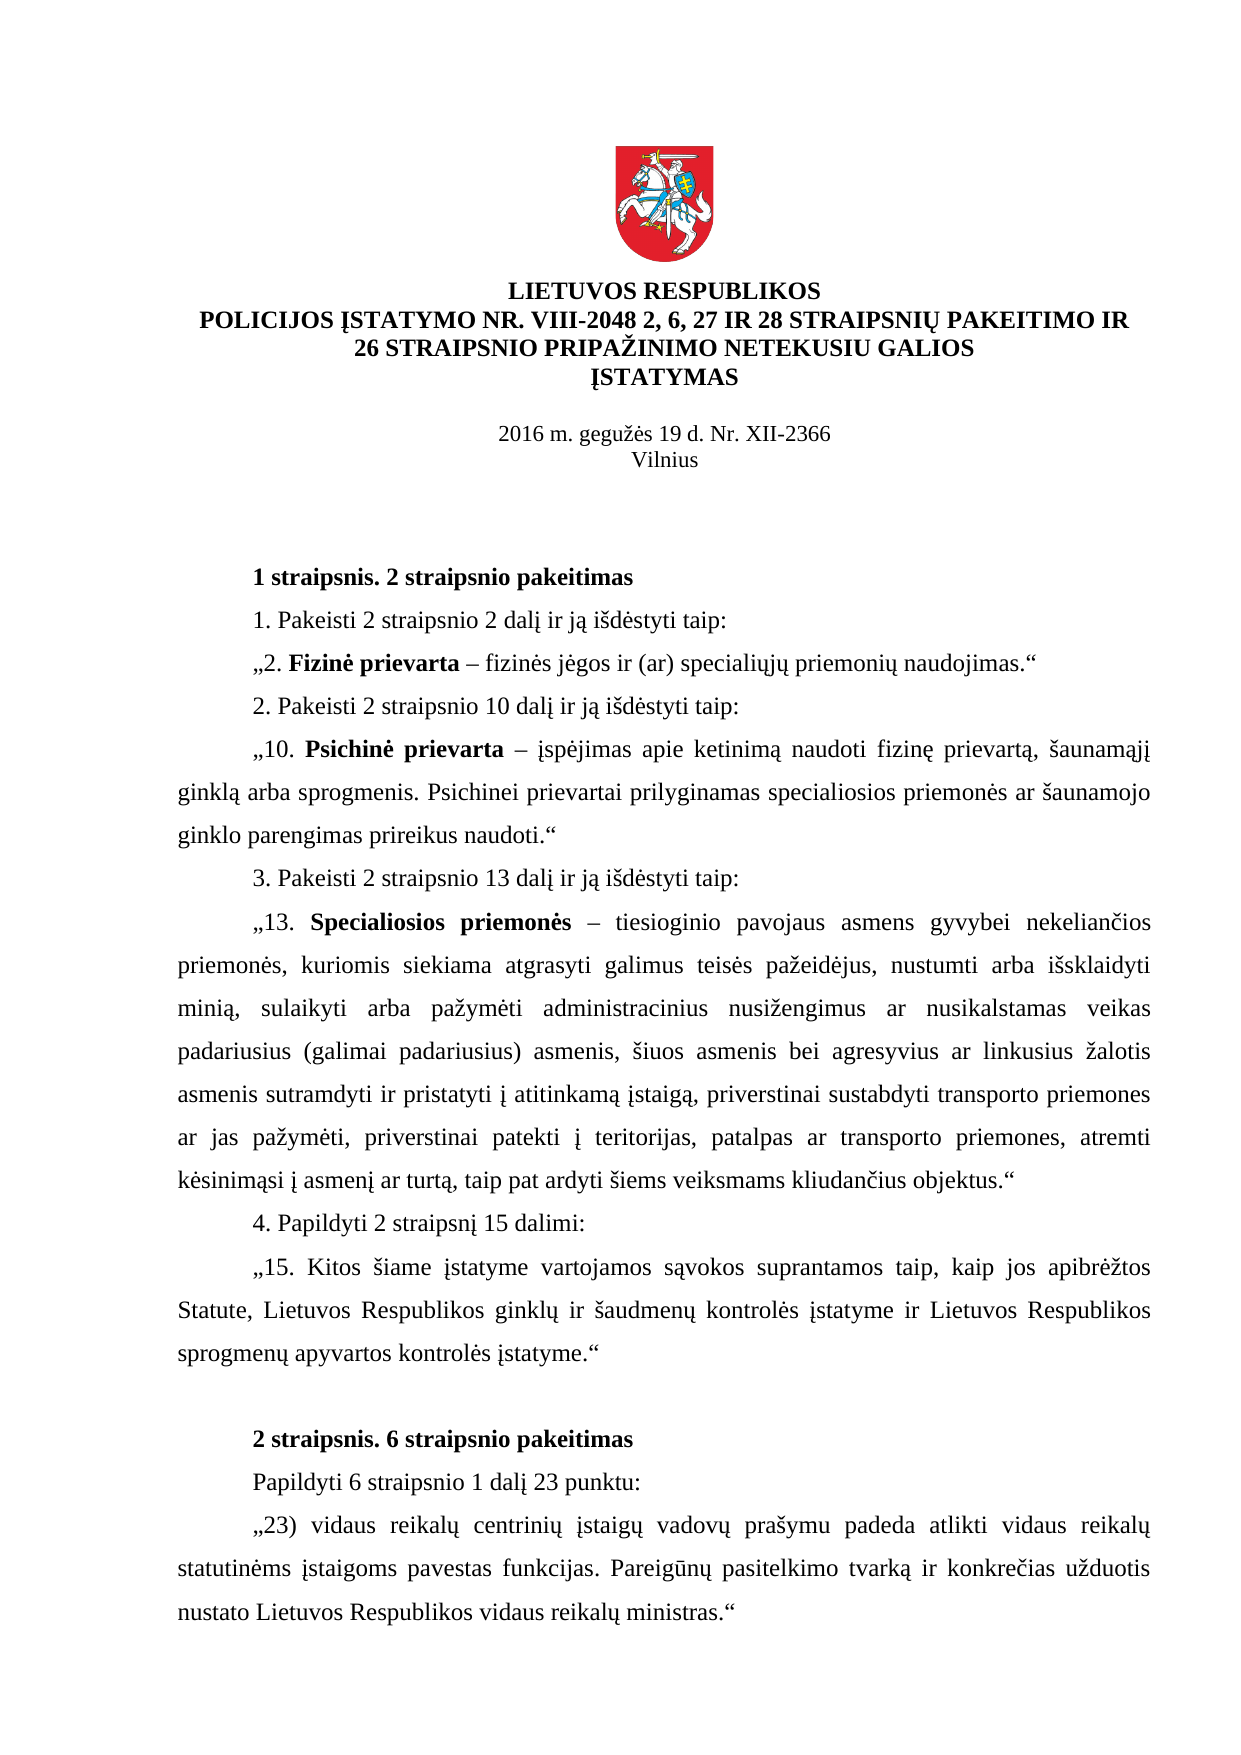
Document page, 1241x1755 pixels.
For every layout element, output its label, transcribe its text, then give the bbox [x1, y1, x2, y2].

text 3. Pakeisti 2 straipsnio 13 dalį ir ją išdėstyti taip: [177, 863, 1152, 892]
text 2016 m. gegužės 19 d. Nr. XII-2366 [177, 420, 1152, 446]
text 1. Pakeisti 2 straipsnio 2 dalį ir ją išdėstyti taip: [177, 605, 1152, 633]
text „15. Kitos šiame įstatyme vartojamos sąvokos suprantamos taip, kaip jos apibrėžtos Statute, Lietuvos Respublikos ginklų ir šaudmenų kontrolės įstatyme ir Lietuvos Respublikos sprogmenų apyvartos kontrolės įstatyme.“ [177, 1252, 1152, 1367]
text „10. Psichinė prievarta – įspėjimas apie ketinimą naudoti fizinę prievartą, šaunamąjį ginklą arba sprogmenis. Psichinei prievartai prilyginamas specialiosios priemonės ar šaunamojo ginklo parengimas prireikus naudoti.“ [177, 734, 1152, 849]
text Papildyti 6 straipsnio 1 dalį 23 punktu: [177, 1467, 1152, 1496]
text ĮSTATYMAS [177, 362, 1152, 391]
text LIETUVOS RESPUBLIKOS [177, 276, 1152, 305]
text 1 straipsnis. 2 straipsnio pakeitimas [177, 562, 1152, 590]
text „2. Fizinė prievarta – fizinės jėgos ir (ar) specialiųjų priemonių naudojimas.“ [177, 648, 1152, 677]
text 2. Pakeisti 2 straipsnio 10 dalį ir ją išdėstyti taip: [177, 691, 1152, 720]
text 2 straipsnis. 6 straipsnio pakeitimas [177, 1424, 1152, 1453]
text „13. Specialiosios priemonės – tiesioginio pavojaus asmens gyvybei nekeliančios priemonės, kuriomis siekiama atgrasyti galimus teisės pažeidėjus, nustumti arba išsklaidyti minią, sulaikyti arba pažymėti administracinius nusižengimus ar nusikalstamas veikas padariusius (galimai padariusius) asmenis, šiuos asmenis bei agresyvius ar linkusius žalotis asmenis sutramdyti ir pristatyti į atitinkamą įstaigą, priverstinai sustabdyti transporto priemones ar jas pažymėti, priverstinai patekti į teritorijas, patalpas ar transporto priemones, atremti kėsinimąsi į asmenį ar turtą, taip pat ardyti šiems veiksmams kliudančius objektus.“ [177, 907, 1152, 1194]
text 4. Papildyti 2 straipsnį 15 dalimi: [177, 1208, 1152, 1237]
text Vilnius [177, 446, 1152, 472]
text „23) vidaus reikalų centrinių įstaigų vadovų prašymu padeda atlikti vidaus reikalų statutinėms įstaigoms pavestas funkcijas. Pareigūnų pasitelkimo tvarką ir konkrečias užduotis nustato Lietuvos Respublikos vidaus reikalų ministras.“ [177, 1510, 1152, 1625]
text POLICIJOS ĮSTATYMO NR. VIII-2048 2, 6, 27 IR 28 STRAIPSNIŲ PAKEITIMO IR 26 STRAIPSNIO PRIPAŽINIMO NETEKUSIU GALIOS [177, 305, 1152, 362]
